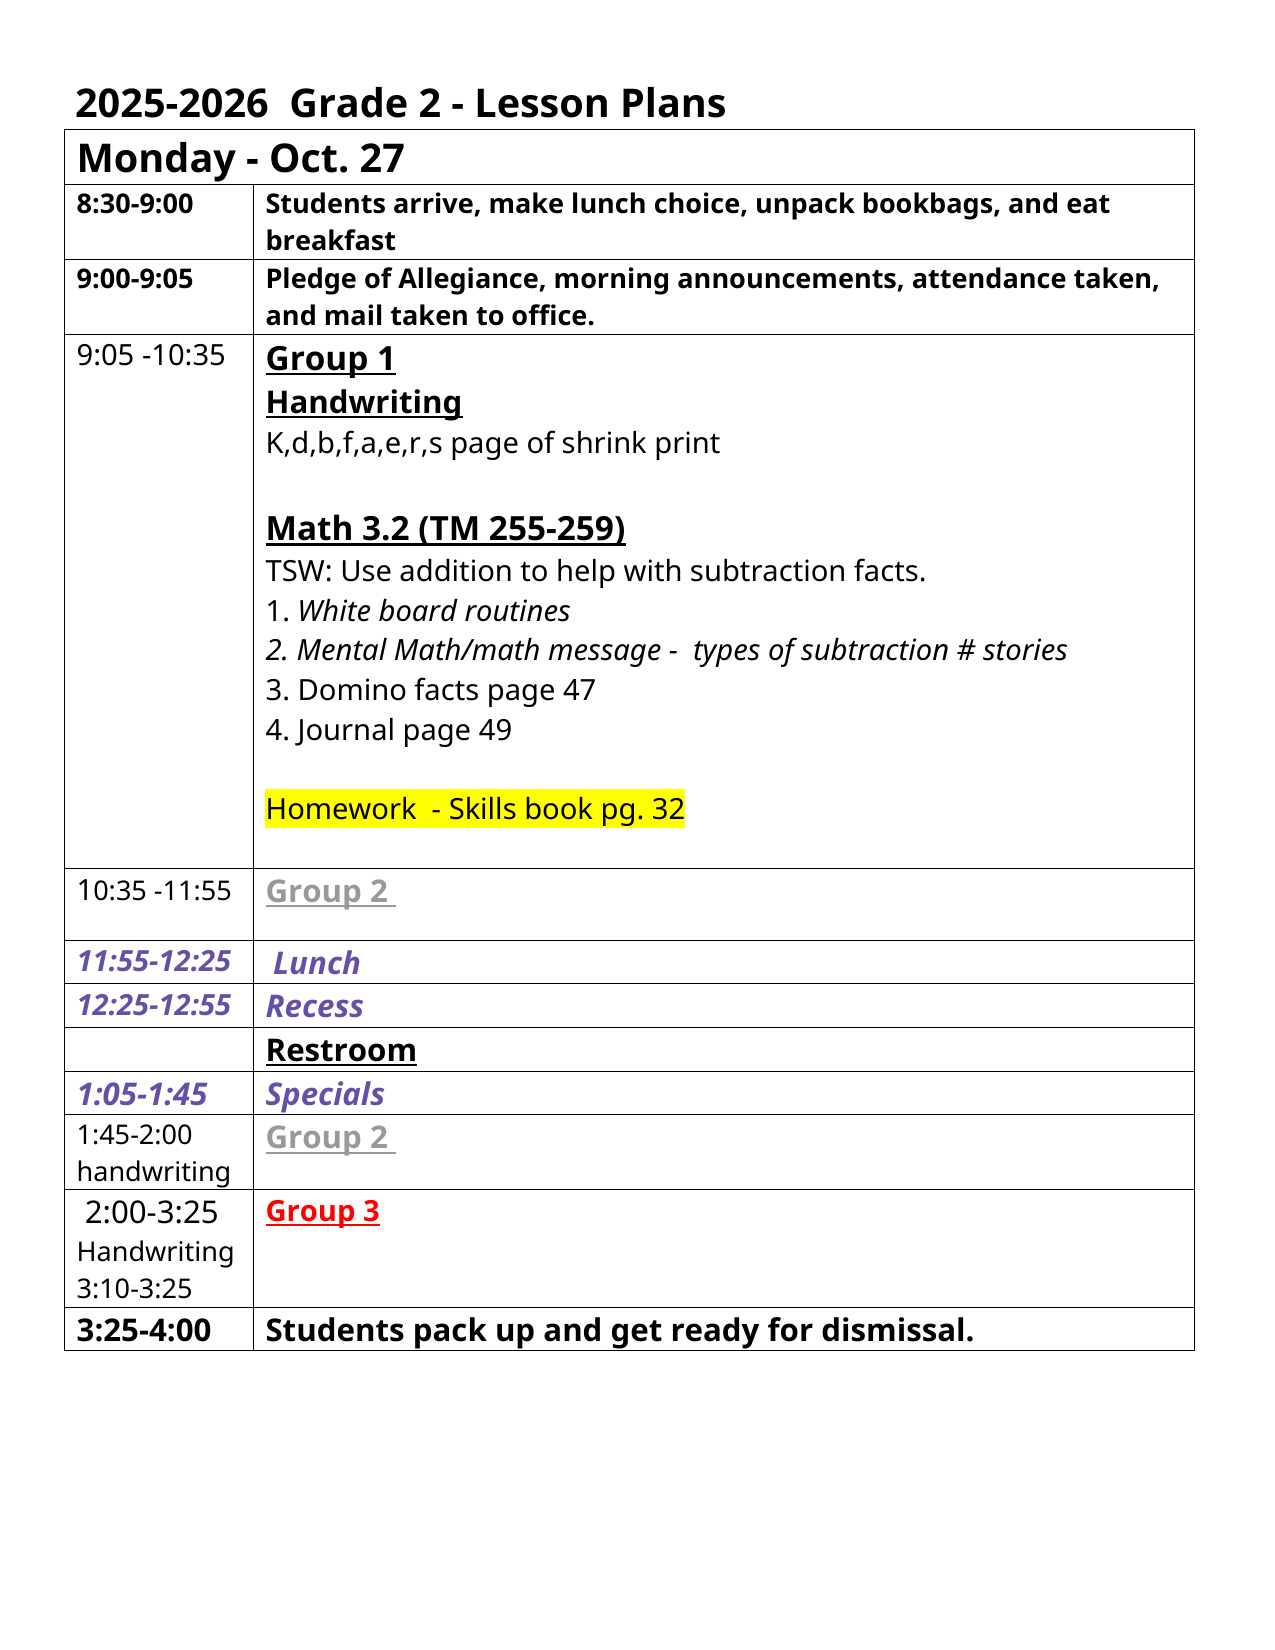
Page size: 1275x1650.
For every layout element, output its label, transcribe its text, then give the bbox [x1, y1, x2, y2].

table_header Monday - Oct. 27 [65, 130, 1194, 184]
table_cell 3:25-4:00 [65, 1308, 253, 1350]
table_cell Restroom [254, 1028, 1194, 1071]
table_cell Group 1 Handwriting K,d,b,f,a,e,r,s page of shrink print Math 3.2 (TM 255-259) TSW: Use addition to help with subtraction facts. 1. White board routines 2. Mental Math/math message - types of subtraction # stories 3. Domino facts page 47 4. Journal page 49 Homework - Skills book pg. 32 [254, 335, 1194, 868]
table_cell Group 2 [254, 869, 1194, 940]
table_cell Pledge of Allegiance, morning announcements, attendance taken, and mail taken to office. [254, 260, 1194, 333]
table_cell 10:35 -11:55 [65, 869, 253, 940]
table_cell 11:55-12:25 [65, 941, 253, 983]
table_cell Group 3 [254, 1190, 1194, 1307]
table_cell Students arrive, make lunch choice, unpack bookbags, and eat breakfast [254, 185, 1194, 259]
table_cell 12:25-12:55 [65, 984, 253, 1027]
table_cell [65, 1028, 253, 1071]
table_cell 8:30-9:00 [65, 185, 253, 259]
table_cell 1:45-2:00 handwriting [65, 1115, 253, 1189]
table_cell Specials [254, 1072, 1194, 1114]
table_cell 9:05 -10:35 [65, 335, 253, 868]
table_cell Lunch [254, 941, 1194, 983]
table_cell Students pack up and get ready for dismissal. [254, 1308, 1194, 1350]
text 2025-2026 Grade 2 - Lesson Plans [75, 75, 1200, 129]
table_cell Group 2 [254, 1115, 1194, 1189]
table_cell 9:00-9:05 [65, 260, 253, 333]
table_cell 1:05-1:45 [65, 1072, 253, 1114]
table_cell Recess [254, 984, 1194, 1027]
table_cell 2:00-3:25 Handwriting 3:10-3:25 [65, 1190, 253, 1307]
